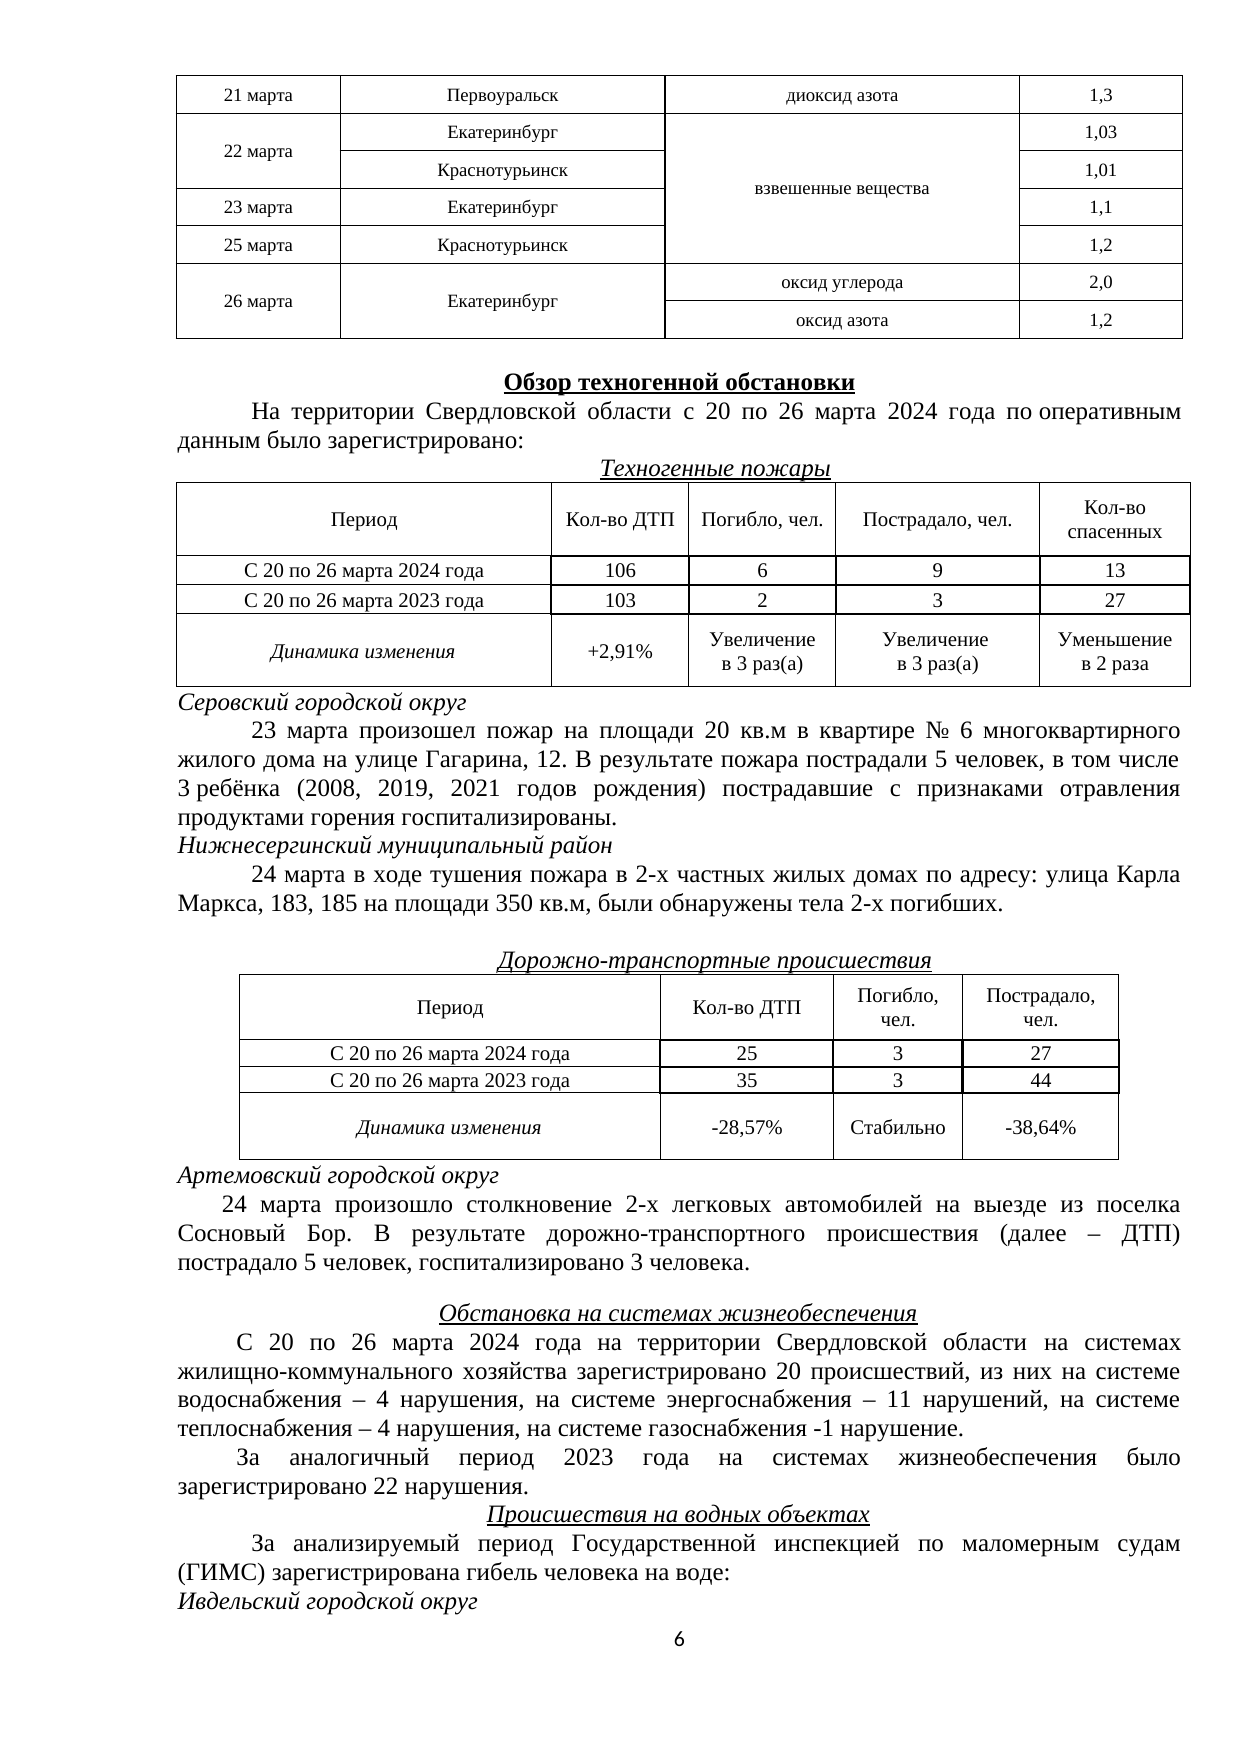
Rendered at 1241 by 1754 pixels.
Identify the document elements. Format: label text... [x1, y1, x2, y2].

table_cell 9 [837, 557, 1039, 584]
table_cell оксид углерода [666, 264, 1019, 300]
table_cell Краснотурьинск [341, 151, 664, 187]
table_cell 22 марта [177, 114, 340, 187]
text 24 марта произошло столкновение 2-х легковых автомобилей на выезде из поселка Сосновый Бор. В результате дорожно-транспортного происшествия (далее – ДТП) пострадало 5 человек, госпитализировано 3 человека. [177, 1189, 1181, 1275]
table_cell Екатеринбург [341, 114, 664, 150]
table_cell 27 [1041, 586, 1189, 613]
table_header Пострадало, чел. [836, 483, 1039, 555]
table_cell Динамика изменения [240, 1093, 660, 1159]
table_header Период [240, 975, 660, 1039]
table_cell Екатеринбург [341, 264, 664, 337]
table_cell 2,0 [1020, 264, 1182, 300]
table_cell Уменьшение в 2 раза [1040, 615, 1190, 686]
table_cell 1,2 [1020, 301, 1182, 337]
text За аналогичный период 2023 года на системах жизнеобеспечения было зарегистрировано 22 нарушения. [177, 1442, 1181, 1499]
table_cell С 20 по 26 марта 2024 года [240, 1040, 659, 1066]
text Происшествия на водных объектах [177, 1499, 1181, 1528]
text За анализируемый период Государственной инспекцией по маломерным судам (ГИМС) зарегистрирована гибель человека на воде: [177, 1528, 1181, 1586]
table_header Пострадало, чел. [963, 975, 1118, 1039]
text Обзор техногенной обстановки [177, 367, 1181, 396]
table_cell Стабильно [834, 1094, 962, 1159]
text С 20 по 26 марта 2024 года на территории Свердловской области на системах жилищно-коммунального хозяйства зарегистрировано 20 происшествий, из них на системе водоснабжения – 4 нарушения, на системе энергоснабжения – 11 нарушений, на системе теплоснабжения – 4 нарушения, на системе газоснабжения -1 нарушение. [177, 1327, 1181, 1442]
table_cell диоксид азота [666, 76, 1019, 112]
table_cell взвешенные вещества [666, 114, 1019, 262]
text Нижнесергинский муниципальный район [177, 831, 1181, 859]
table_cell 13 [1041, 557, 1189, 584]
table_cell 106 [552, 557, 688, 584]
text 24 марта в ходе тушения пожара в 2-х частных жилых домах по адресу: улица Карла Маркса, 183, 185 на площади 350 кв.м, были обнаружены тела 2-х погибших. [177, 859, 1181, 917]
table_cell 35 [661, 1068, 832, 1092]
table_cell 1,1 [1020, 189, 1182, 225]
table_cell Увеличение в 3 раз(а) [689, 615, 835, 686]
text Ивдельский городской округ [177, 1586, 1181, 1614]
table_cell -28,57% [661, 1094, 833, 1159]
table_cell 1,3 [1020, 76, 1182, 112]
table_header Погибло, чел. [689, 483, 835, 555]
table_cell 1,03 [1020, 114, 1182, 150]
table_header Кол-во ДТП [661, 975, 833, 1039]
text Обстановка на системах жизнеобеспечения [177, 1298, 1181, 1327]
table_cell Краснотурьинск [341, 226, 664, 262]
text Серовский городской округ [177, 687, 1181, 716]
table_header Кол-во ДТП [552, 483, 688, 555]
table_header Период [177, 483, 551, 555]
table_cell Екатеринбург [341, 189, 664, 225]
table_cell С 20 по 26 марта 2023 года [240, 1067, 659, 1092]
table_cell 103 [552, 586, 688, 613]
table_cell 1,01 [1020, 151, 1182, 187]
table_cell 3 [834, 1041, 961, 1066]
table_cell +2,91% [552, 615, 688, 686]
table_cell 26 марта [177, 264, 340, 337]
table_cell Увеличение в 3 раз(а) [836, 615, 1039, 686]
table_cell 25 [661, 1041, 832, 1066]
table_cell С 20 по 26 марта 2024 года [177, 556, 550, 584]
table_cell -38,64% [963, 1094, 1118, 1159]
table_cell 21 марта [177, 76, 340, 112]
table_cell 27 [964, 1041, 1118, 1066]
text 23 марта произошел пожар на площади 20 кв.м в квартире № 6 многоквартирного жилого дома на улице Гагарина, 12. В результате пожара пострадали 5 человек, в том числе 3 ребёнка (2008, 2019, 2021 годов рождения) пострадавшие с признаками отравления продуктами горения госпитализированы. [177, 716, 1181, 831]
table_cell Первоуральск [341, 76, 664, 112]
table_cell 44 [964, 1068, 1118, 1092]
table_cell 23 марта [177, 189, 340, 225]
table_cell 3 [837, 586, 1039, 613]
table_cell Динамика изменения [177, 614, 551, 686]
text Дорожно-транспортные происшествия [177, 946, 1181, 974]
table_cell 6 [690, 557, 835, 584]
table_cell оксид азота [666, 301, 1019, 337]
text Техногенные пожары [177, 453, 1181, 482]
table_header Кол-во спасенных [1040, 483, 1190, 555]
table_cell 25 марта [177, 226, 340, 262]
table_cell С 20 по 26 марта 2023 года [177, 585, 550, 613]
table_cell 1,2 [1020, 226, 1182, 262]
text На территории Свердловской области с 20 по 26 марта 2024 года по оперативным данным было зарегистрировано: [177, 396, 1181, 453]
text Артемовский городской округ [177, 1160, 1181, 1189]
table_cell 2 [690, 586, 835, 613]
table_cell 3 [834, 1068, 961, 1092]
table_header Погибло, чел. [834, 975, 962, 1039]
